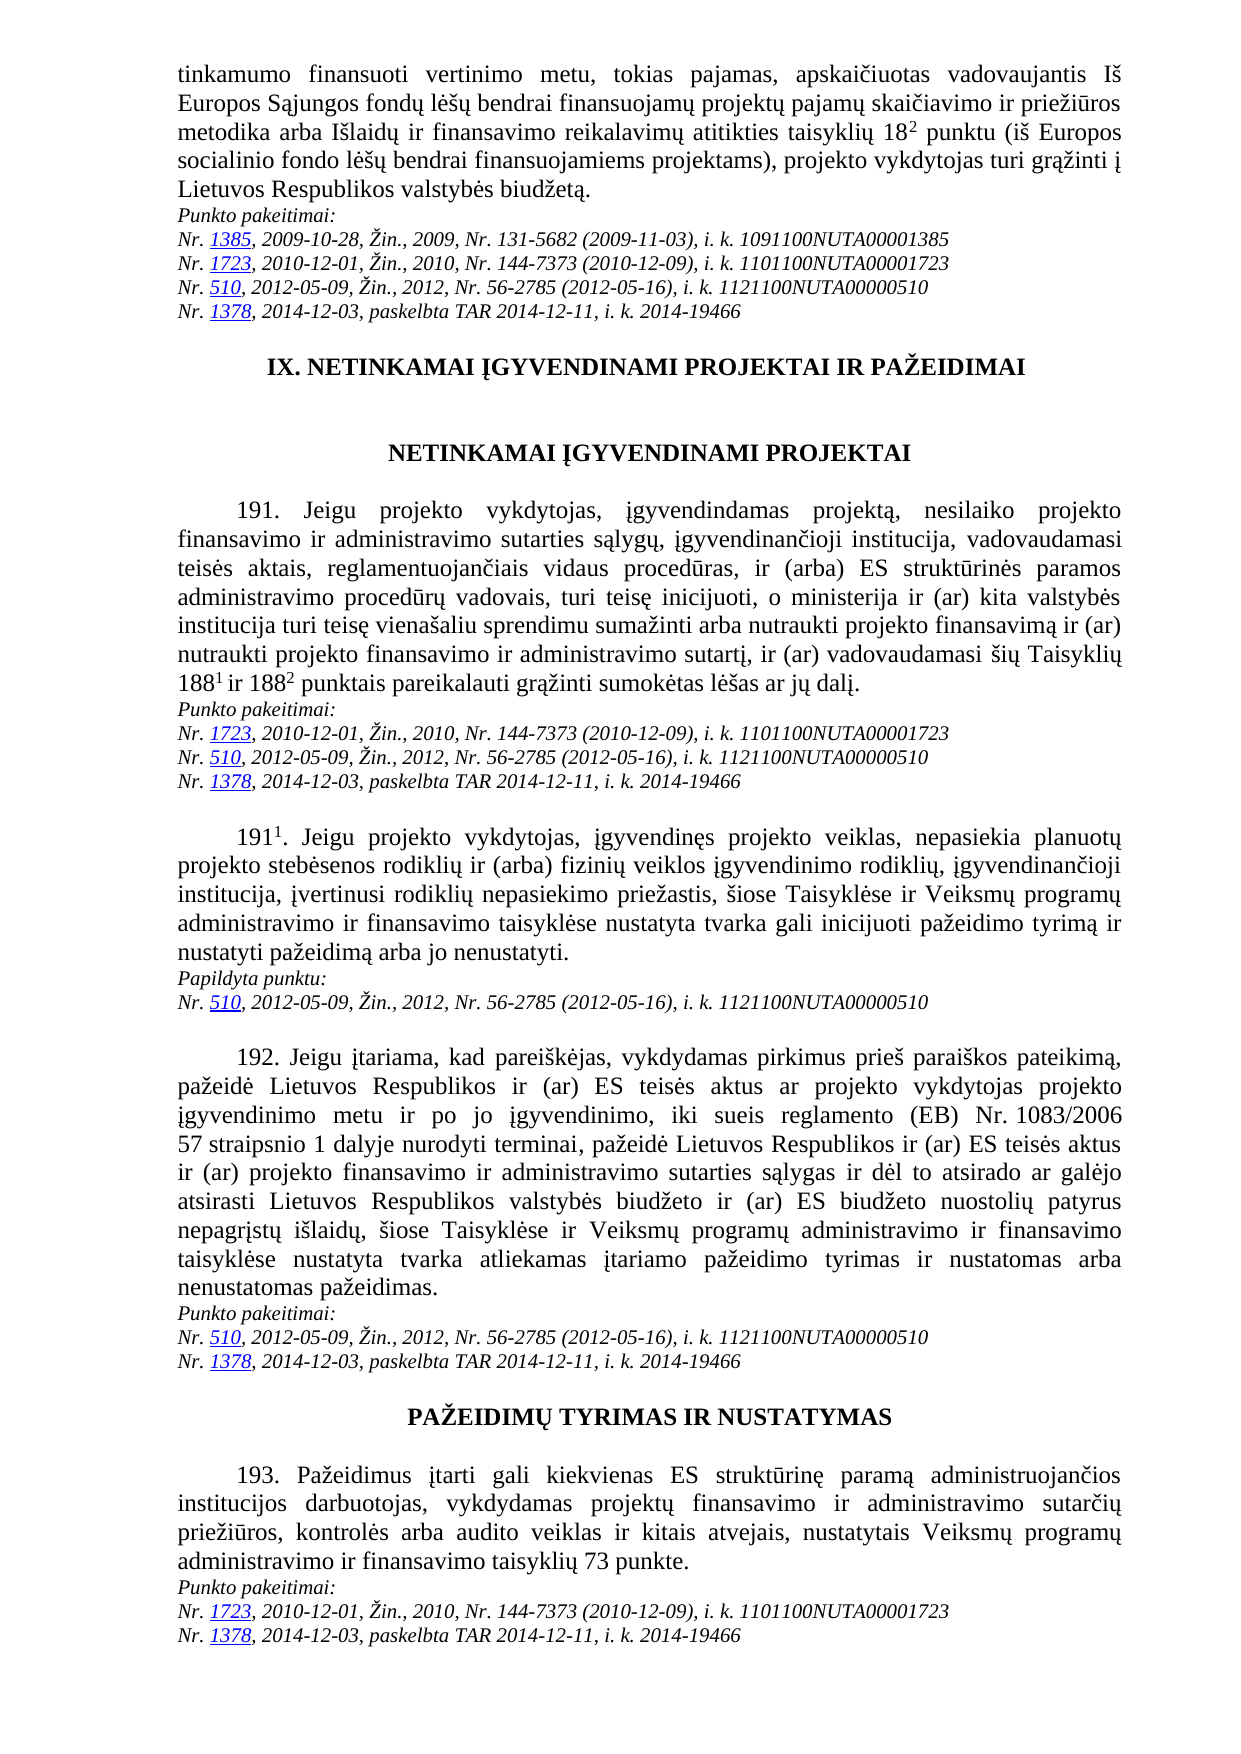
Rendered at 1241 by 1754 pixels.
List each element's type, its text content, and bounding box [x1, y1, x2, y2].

text Nr. 1723, 2010-12-01, Žin., 2010, Nr. 144-7373 (2010-12-09), i. k. 1101100NUTA00001723 [177, 1599, 1122, 1623]
text Nr. 1378, 2014-12-03, paskelbta TAR 2014-12-11, i. k. 2014-19466 [177, 299, 1122, 323]
text Nr. 1385, 2009-10-28, Žin., 2009, Nr. 131-5682 (2009-11-03), i. k. 1091100NUTA00001385 [177, 227, 1122, 251]
text PAŽEIDIMŲ TYRIMAS IR NUSTATYMAS [177, 1402, 1122, 1431]
text Nr. 1378, 2014-12-03, paskelbta TAR 2014-12-11, i. k. 2014-19466 [177, 769, 1122, 793]
text 1911. Jeigu projekto vykdytojas, įgyvendinęs projekto veiklas, nepasiekia planuotų projekto stebėsenos rodiklių ir (arba) fizinių veiklos įgyvendinimo rodiklių, įgyvendinančioji institucija, įvertinusi rodiklių nepasiekimo priežastis, šiose Taisyklėse ir Veiksmų programų administravimo ir finansavimo taisyklėse nustatyta tvarka gali inicijuoti pažeidimo tyrimą ir nustatyti pažeidimą arba jo nenustatyti. [177, 822, 1122, 966]
text Nr. 1378, 2014-12-03, paskelbta TAR 2014-12-11, i. k. 2014-19466 [177, 1349, 1122, 1373]
text Nr. 1378, 2014-12-03, paskelbta TAR 2014-12-11, i. k. 2014-19466 [177, 1623, 1122, 1647]
text Nr. 510, 2012-05-09, Žin., 2012, Nr. 56-2785 (2012-05-16), i. k. 1121100NUTA00000510 [177, 1325, 1122, 1349]
text Nr. 1723, 2010-12-01, Žin., 2010, Nr. 144-7373 (2010-12-09), i. k. 1101100NUTA00001723 [177, 721, 1122, 745]
text Punkto pakeitimai: [177, 203, 1122, 227]
text 192. Jeigu įtariama, kad pareiškėjas, vykdydamas pirkimus prieš paraiškos pateikimą, pažeidė Lietuvos Respublikos ir (ar) ES teisės aktus ar projekto vykdytojas projekto įgyvendinimo metu ir po jo įgyvendinimo, iki sueis reglamento (EB) Nr. 1083/2006 57 straipsnio 1 dalyje nurodyti terminai, pažeidė Lietuvos Respublikos ir (ar) ES teisės aktus ir (ar) projekto finansavimo ir administravimo sutarties sąlygas ir dėl to atsirado ar galėjo atsirasti Lietuvos Respublikos valstybės biudžeto ir (ar) ES biudžeto nuostolių patyrus nepagrįstų išlaidų, šiose Taisyklėse ir Veiksmų programų administravimo ir finansavimo taisyklėse nustatyta tvarka atliekamas įtariamo pažeidimo tyrimas ir nustatomas arba nenustatomas pažeidimas. [177, 1042, 1122, 1301]
text Papildyta punktu: [177, 966, 1122, 990]
text 191. Jeigu projekto vykdytojas, įgyvendindamas projektą, nesilaiko projekto finansavimo ir administravimo sutarties sąlygų, įgyvendinančioji institucija, vadovaudamasi teisės aktais, reglamentuojančiais vidaus procedūras, ir (arba) ES struktūrinės paramos administravimo procedūrų vadovais, turi teisę inicijuoti, o ministerija ir (ar) kita valstybės institucija turi teisę vienašaliu sprendimu sumažinti arba nutraukti projekto finansavimą ir (ar) nutraukti projekto finansavimo ir administravimo sutartį, ir (ar) vadovaudamasi šių Taisyklių 1881 ir 1882 punktais pareikalauti grąžinti sumokėtas lėšas ar jų dalį. [177, 496, 1122, 697]
text NETINKAMAI ĮGYVENDINAMI PROJEKTAI [177, 438, 1122, 467]
text Nr. 510, 2012-05-09, Žin., 2012, Nr. 56-2785 (2012-05-16), i. k. 1121100NUTA00000510 [177, 990, 1122, 1014]
text Punkto pakeitimai: [177, 1575, 1122, 1599]
text IX. NETINKAMAI ĮGYVENDINAMI PROJEKTAI IR PAŽEIDIMAI [177, 352, 1122, 381]
text Nr. 510, 2012-05-09, Žin., 2012, Nr. 56-2785 (2012-05-16), i. k. 1121100NUTA00000510 [177, 275, 1122, 299]
text Punkto pakeitimai: [177, 1301, 1122, 1325]
text tinkamumo finansuoti vertinimo metu, tokias pajamas, apskaičiuotas vadovaujantis Iš Europos Sąjungos fondų lėšų bendrai finansuojamų projektų pajamų skaičiavimo ir priežiūros metodika arba Išlaidų ir finansavimo reikalavimų atitikties taisyklių 182 punktu (iš Europos socialinio fondo lėšų bendrai finansuojamiems projektams), projekto vykdytojas turi grąžinti į Lietuvos Respublikos valstybės biudžetą. [177, 59, 1122, 203]
text Nr. 510, 2012-05-09, Žin., 2012, Nr. 56-2785 (2012-05-16), i. k. 1121100NUTA00000510 [177, 745, 1122, 769]
text Punkto pakeitimai: [177, 697, 1122, 721]
text Nr. 1723, 2010-12-01, Žin., 2010, Nr. 144-7373 (2010-12-09), i. k. 1101100NUTA00001723 [177, 251, 1122, 275]
text 193. Pažeidimus įtarti gali kiekvienas ES struktūrinę paramą administruojančios institucijos darbuotojas, vykdydamas projektų finansavimo ir administravimo sutarčių priežiūros, kontrolės arba audito veiklas ir kitais atvejais, nustatytais Veiksmų programų administravimo ir finansavimo taisyklių 73 punkte. [177, 1460, 1122, 1575]
